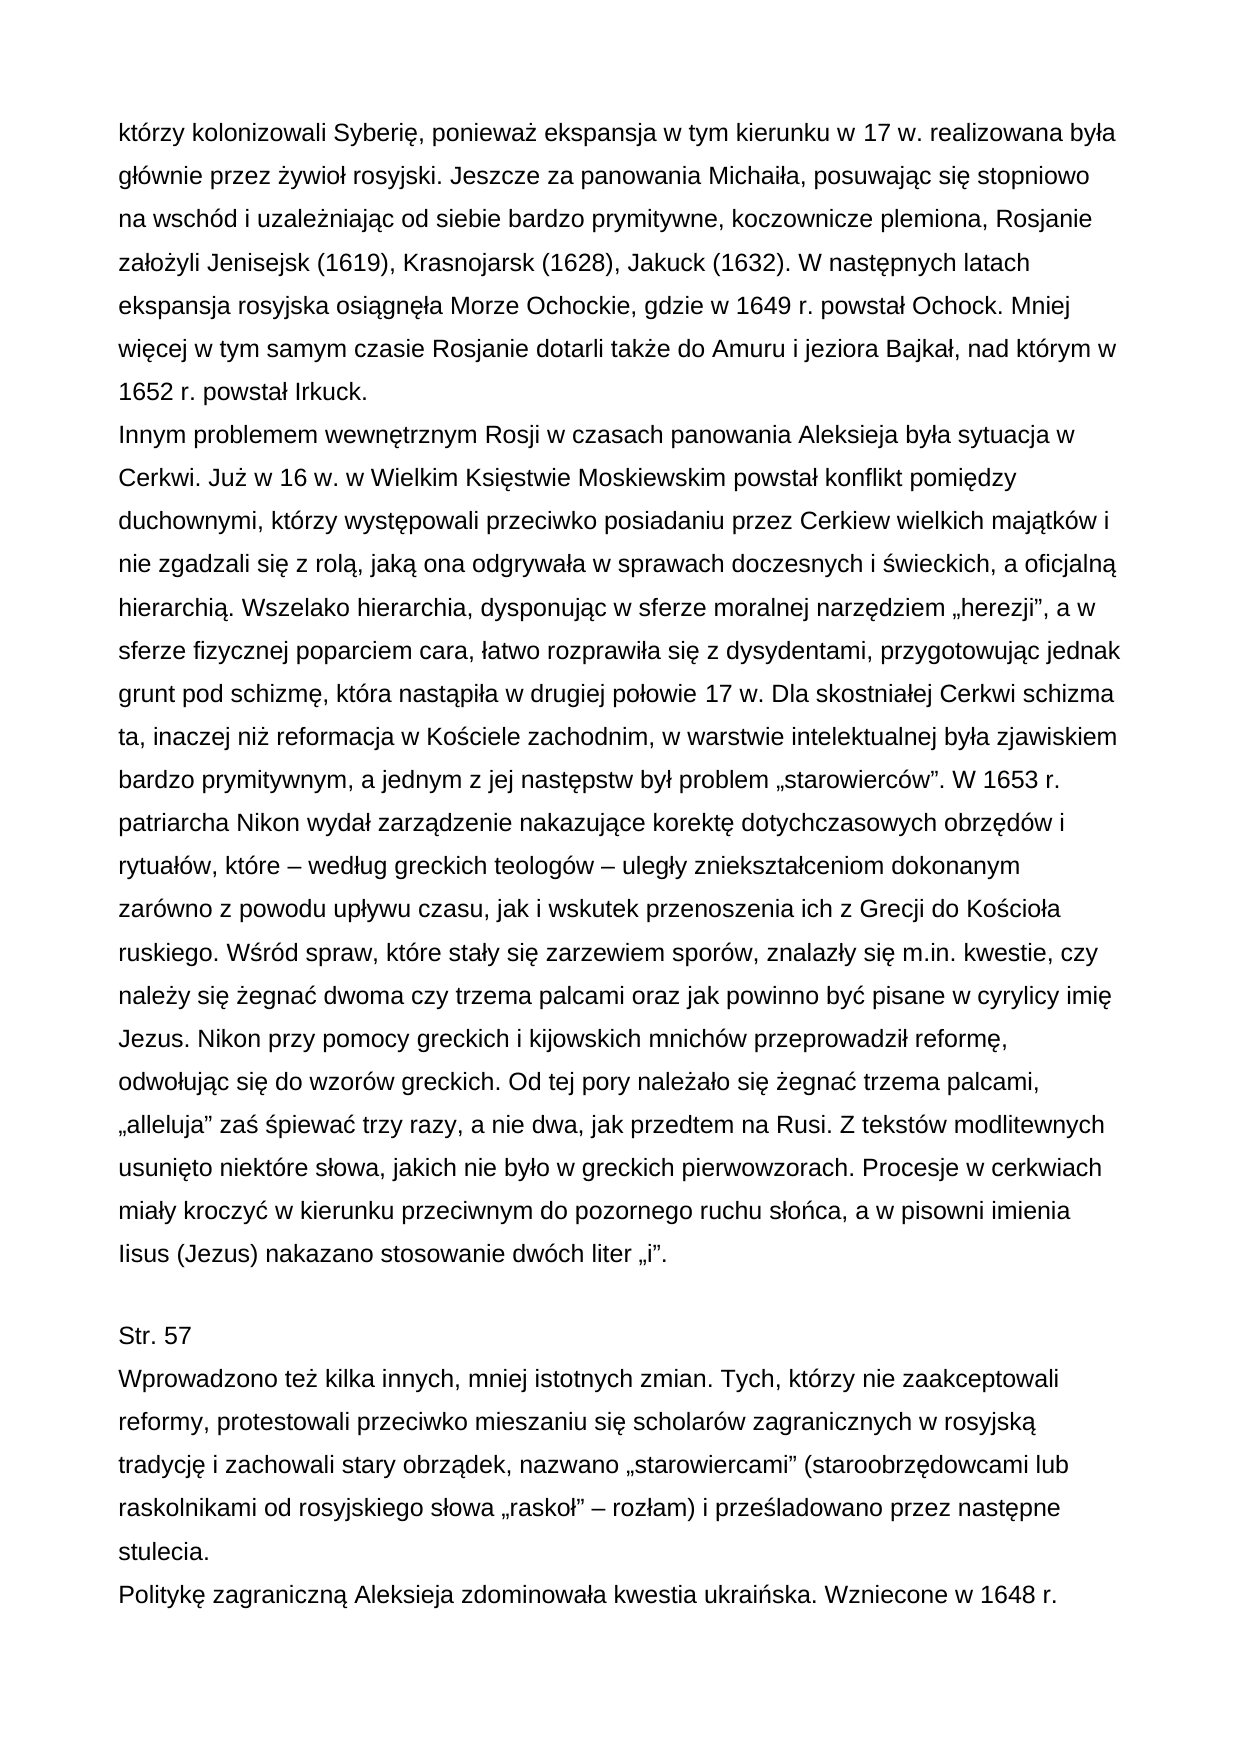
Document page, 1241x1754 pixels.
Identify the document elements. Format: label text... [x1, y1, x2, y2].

text Politykę zagraniczną Aleksieja zdominowała kwestia ukraińska. Wzniecone w 1648 r. [118, 1580, 1122, 1608]
text którzy kolonizowali Syberię, ponieważ ekspansja w tym kierunku w 17 w. realizowana była głównie przez żywioł rosyjski. Jeszcze za panowania Michaiła, posuwając się stopniowo na wschód i uzależniając od siebie bardzo prymitywne, koczownicze plemiona, Rosjanie założyli Jenisejsk (1619), Krasnojarsk (1628), Jakuck (1632). W następnych latach ekspansja rosyjska osiągnęła Morze Ochockie, gdzie w 1649 r. powstał Ochock. Mniej więcej w tym samym czasie Rosjanie dotarli także do Amuru i jeziora Bajkał, nad którym w 1652 r. powstał Irkuck. [118, 118, 1122, 406]
text Innym problemem wewnętrznym Rosji w czasach panowania Aleksieja była sytuacja w Cerkwi. Już w 16 w. w Wielkim Księstwie Moskiewskim powstał konflikt pomiędzy duchownymi, którzy występowali przeciwko posiadaniu przez Cerkiew wielkich majątków i nie zgadzali się z rolą, jaką ona odgrywała w sprawach doczesnych i świeckich, a oficjalną hierarchią. Wszelako hierarchia, dysponując w sferze moralnej narzędziem „herezji”, a w sferze fizycznej poparciem cara, łatwo rozprawiła się z dysydentami, przygotowując jednak grunt pod schizmę, która nastąpiła w drugiej połowie 17 w. Dla skostniałej Cerkwi schizma ta, inaczej niż reformacja w Kościele zachodnim, w warstwie intelektualnej była zjawiskiem bardzo prymitywnym, a jednym z jej następstw był problem „starowierców”. W 1653 r. patriarcha Nikon wydał zarządzenie nakazujące korektę dotychczasowych obrzędów i rytuałów, które – według greckich teologów – uległy zniekształceniom dokonanym zarówno z powodu upływu czasu, jak i wskutek przenoszenia ich z Grecji do Kościoła ruskiego. Wśród spraw, które stały się zarzewiem sporów, znalazły się m.in. kwestie, czy należy się żegnać dwoma czy trzema palcami oraz jak powinno być pisane w cyrylicy imię Jezus. Nikon przy pomocy greckich i kijowskich mnichów przeprowadził reformę, odwołując się do wzorów greckich. Od tej pory należało się żegnać trzema palcami, „alleluja” zaś śpiewać trzy razy, a nie dwa, jak przedtem na Rusi. Z tekstów modlitewnych usunięto niektóre słowa, jakich nie było w greckich pierwowzorach. Procesje w cerkwiach miały kroczyć w kierunku przeciwnym do pozornego ruchu słońca, a w pisowni imienia Iisus (Jezus) nakazano stosowanie dwóch liter „i”. [118, 420, 1122, 1268]
text Wprowadzono też kilka innych, mniej istotnych zmian. Tych, którzy nie zaakceptowali reformy, protestowali przeciwko mieszaniu się scholarów zagranicznych w rosyjską tradycję i zachowali stary obrządek, nazwano „starowiercami” (staroobrzędowcami lub raskolnikami od rosyjskiego słowa „raskoł” – rozłam) i prześladowano przez następne stulecia. [118, 1364, 1122, 1565]
text Str. 57 [118, 1321, 1122, 1350]
